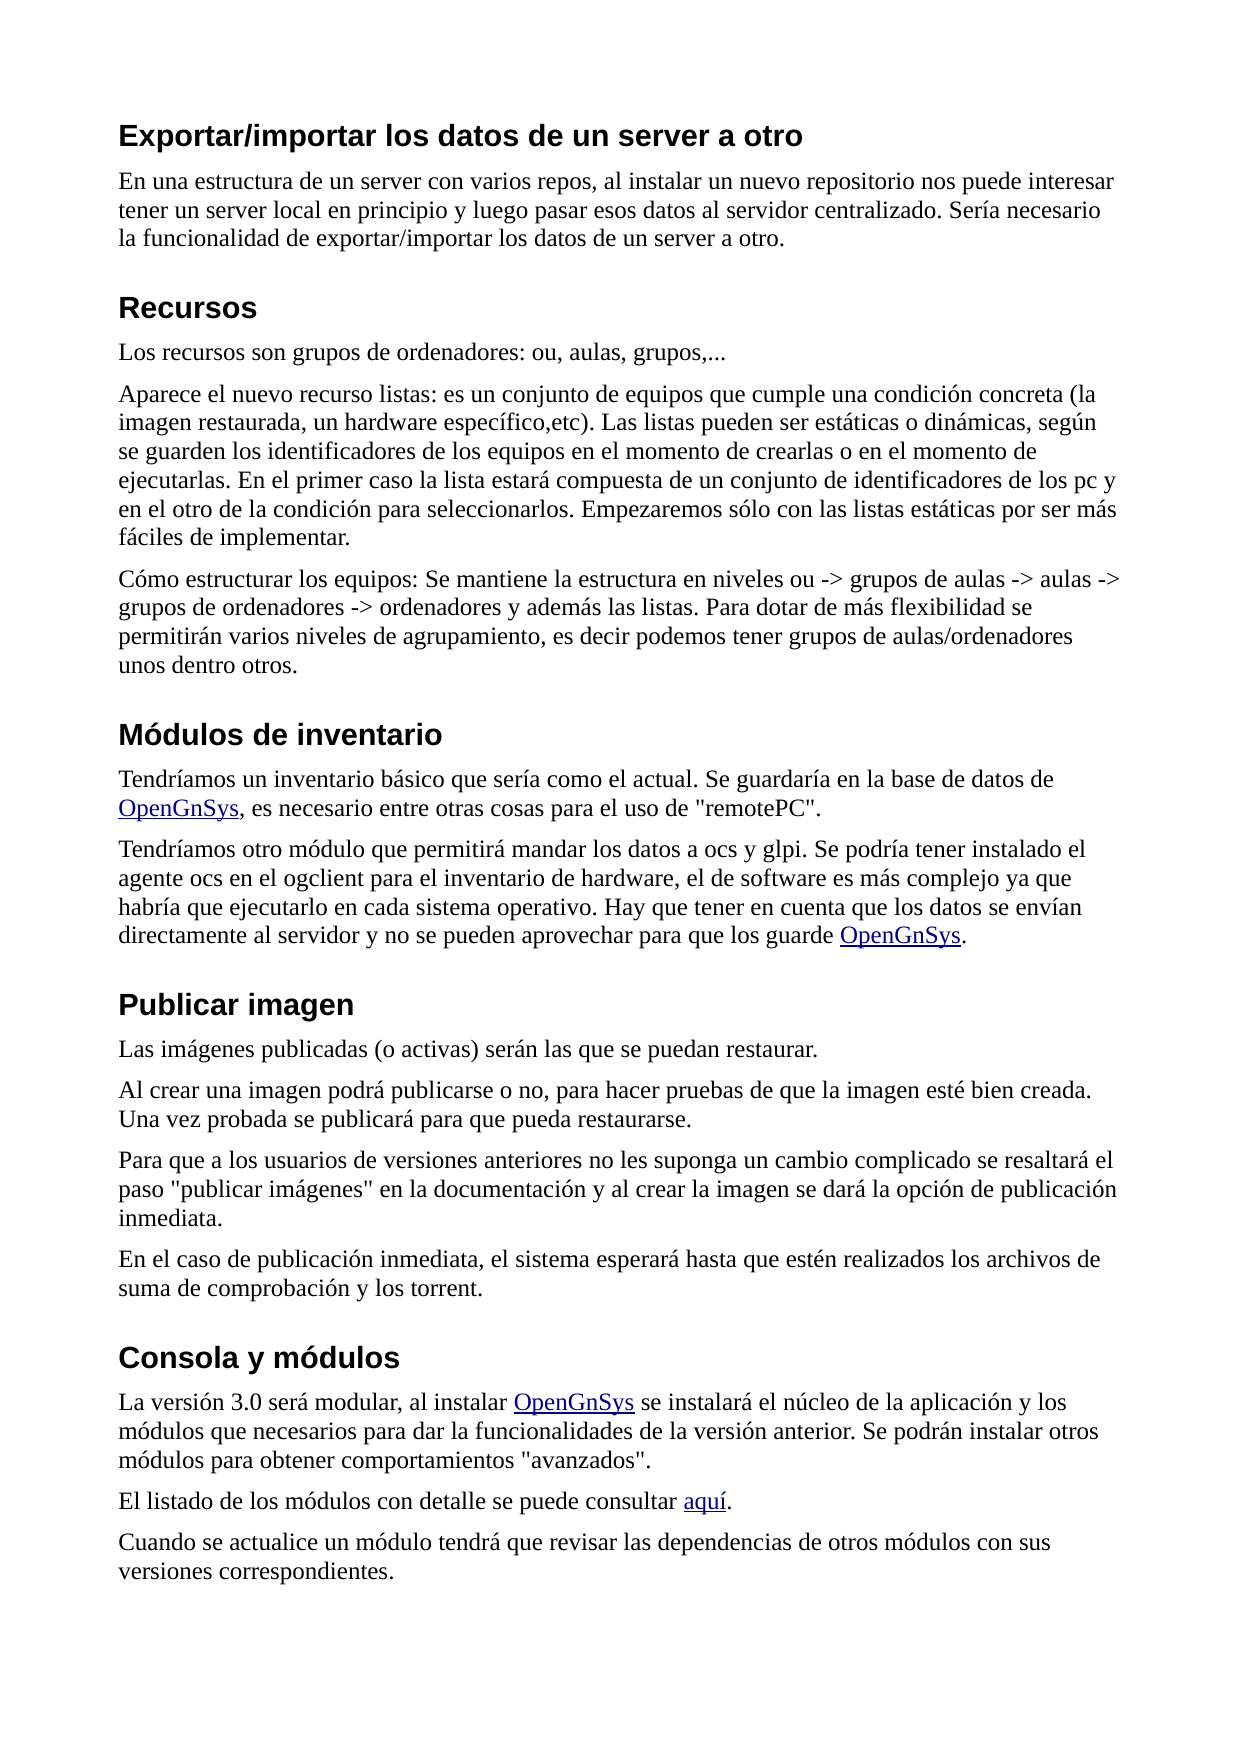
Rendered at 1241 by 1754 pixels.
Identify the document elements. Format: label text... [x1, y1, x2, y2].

text Cuando se actualice un módulo tendrá que revisar las dependencias de otros módulos con sus versiones correspondientes. [118, 1527, 1122, 1585]
text Al crear una imagen podrá publicarse o no, para hacer pruebas de que la imagen esté bien creada. Una vez probada se publicará para que pueda restaurarse. [118, 1076, 1122, 1133]
text Tendríamos un inventario básico que sería como el actual. Se guardaría en la base de datos de OpenGnSys, es necesario entre otras cosas para el uso de "remotePC". [118, 764, 1122, 822]
text Tendríamos otro módulo que permitirá mandar los datos a ocs y glpi. Se podría tener instalado el agente ocs en el ogclient para el inventario de hardware, el de software es más complejo ya que habría que ejecutarlo en cada sistema operativo. Hay que tener en cuenta que los datos se envían directamente al servidor y no se pueden aprovechar para que los guarde OpenGnSys. [118, 834, 1122, 949]
text Los recursos son grupos de ordenadores: ou, aulas, grupos,... [118, 337, 1122, 366]
subtitle Módulos de inventario [118, 716, 1122, 752]
text El listado de los módulos con detalle se puede consultar aquí. [118, 1486, 1122, 1515]
text En el caso de publicación inmediata, el sistema esperará hasta que estén realizados los archivos de suma de comprobación y los torrent. [118, 1244, 1122, 1302]
text La versión 3.0 será modular, al instalar OpenGnSys se instalará el núcleo de la aplicación y los módulos que necesarios para dar la funcionalidades de la versión anterior. Se podrán instalar otros módulos para obtener comportamientos "avanzados". [118, 1387, 1122, 1473]
text Para que a los usuarios de versiones anteriores no les suponga un cambio complicado se resaltará el paso "publicar imágenes" en la documentación y al crear la imagen se dará la opción de publicación inmediata. [118, 1146, 1122, 1232]
subtitle Exportar/importar los datos de un server a otro [118, 118, 1122, 153]
text Las imágenes publicadas (o activas) serán las que se puedan restaurar. [118, 1034, 1122, 1063]
text En una estructura de un server con varios repos, al instalar un nuevo repositorio nos puede interesar tener un server local en principio y luego pasar esos datos al servidor centralizado. Sería necesario la funcionalidad de exportar/importar los datos de un server a otro. [118, 166, 1122, 252]
subtitle Publicar imagen [118, 987, 1122, 1022]
text Aparece el nuevo recurso listas: es un conjunto de equipos que cumple una condición concreta (la imagen restaurada, un hardware específico,etc). Las listas pueden ser estáticas o dinámicas, según se guarden los identificadores de los equipos en el momento de crearlas o en el momento de ejecutarlas. En el primer caso la lista estará compuesta de un conjunto de identificadores de los pc y en el otro de la condición para seleccionarlos. Empezaremos sólo con las listas estáticas por ser más fáciles de implementar. [118, 379, 1122, 551]
text Cómo estructurar los equipos: Se mantiene la estructura en niveles ou -> grupos de aulas -> aulas -> grupos de ordenadores -> ordenadores y además las listas. Para dotar de más flexibilidad se permitirán varios niveles de agrupamiento, es decir podemos tener grupos de aulas/ordenadores unos dentro otros. [118, 564, 1122, 679]
subtitle Consola y módulos [118, 1339, 1122, 1375]
subtitle Recursos [118, 290, 1122, 325]
